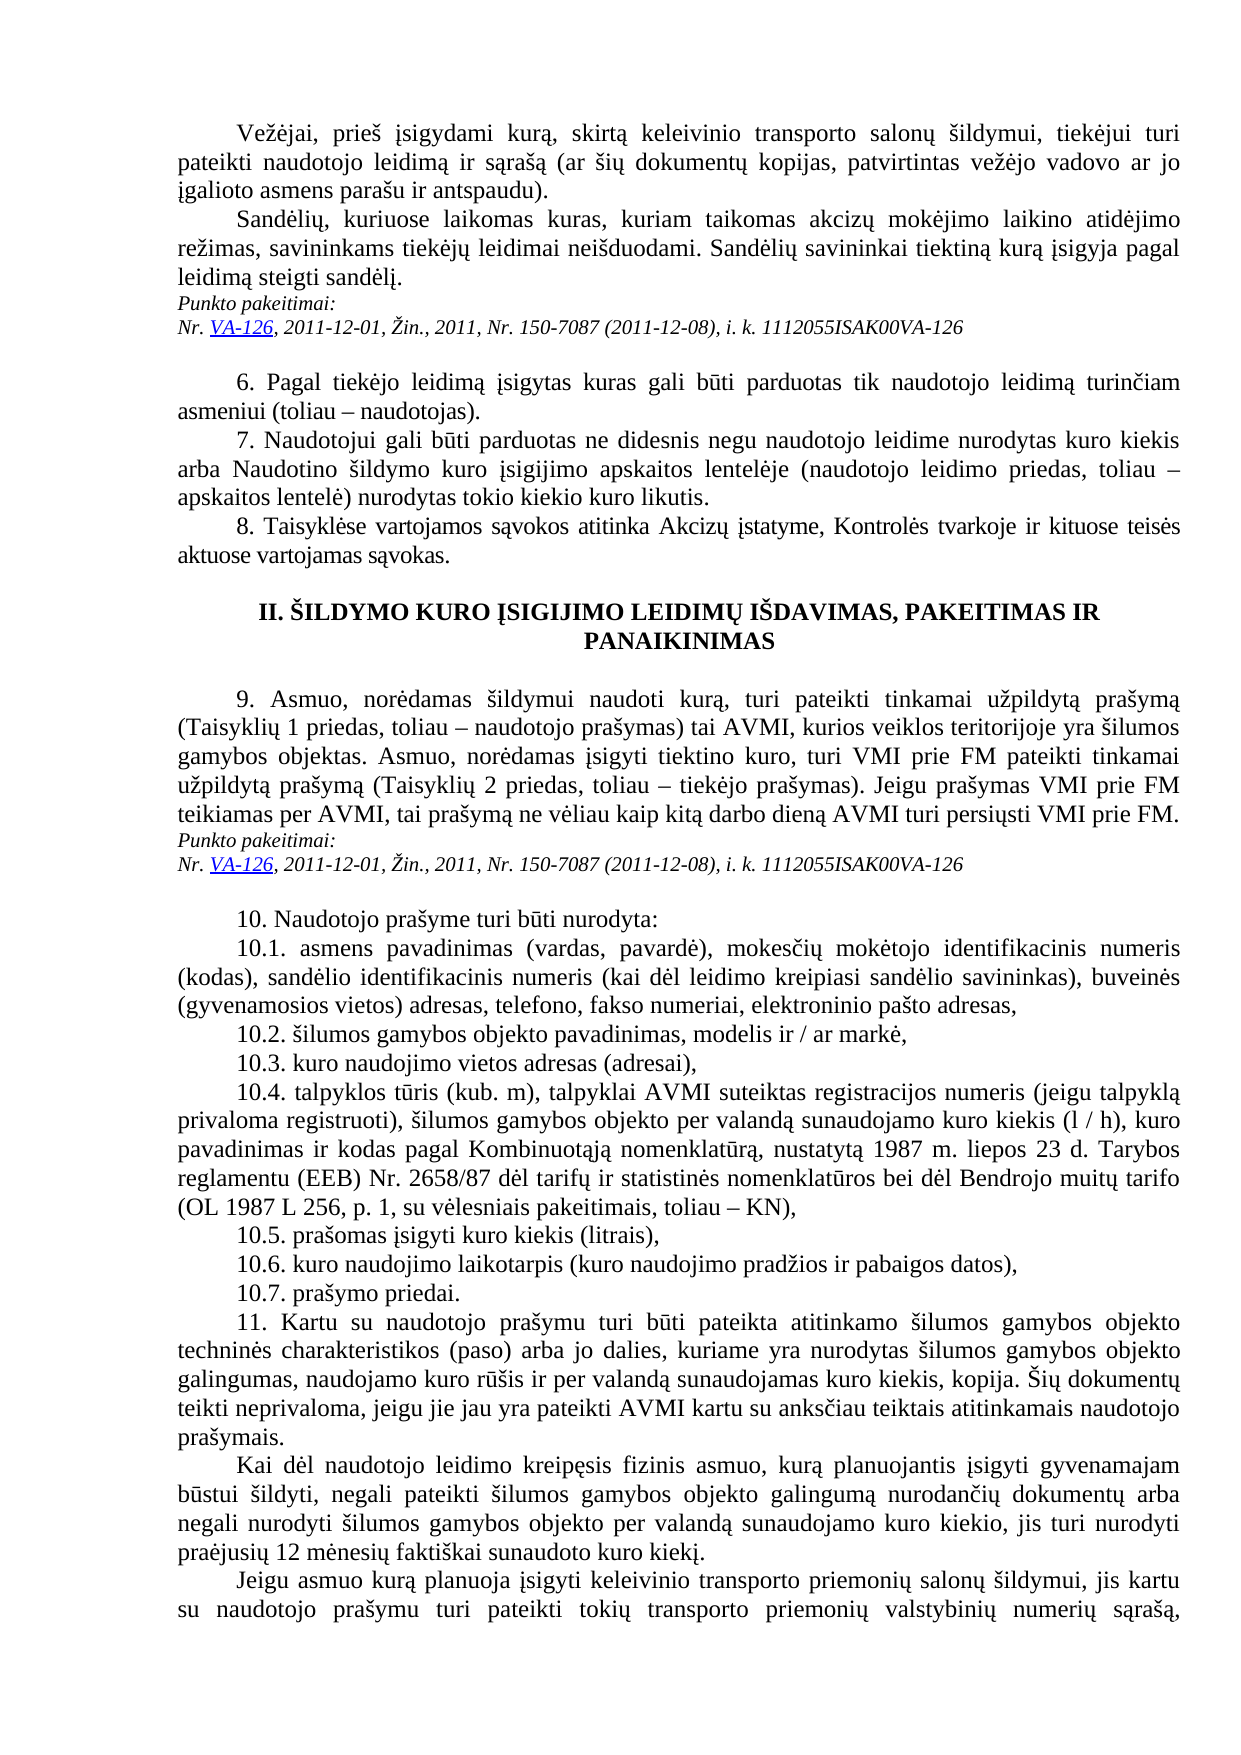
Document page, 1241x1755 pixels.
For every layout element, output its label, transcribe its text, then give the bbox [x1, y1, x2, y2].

text Nr. VA-126, 2011-12-01, Žin., 2011, Nr. 150-7087 (2011-12-08), i. k. 1112055ISAK00VA-126 [177, 315, 1181, 339]
text 11. Kartu su naudotojo prašymu turi būti pateikta atitinkamo šilumos gamybos objekto techninės charakteristikos (paso) arba jo dalies, kuriame yra nurodytas šilumos gamybos objekto galingumas, naudojamo kuro rūšis ir per valandą sunaudojamas kuro kiekis, kopija. Šių dokumentų teikti neprivaloma, jeigu jie jau yra pateikti AVMI kartu su anksčiau teiktais atitinkamais naudotojo prašymais. [177, 1307, 1181, 1451]
text 10.1. asmens pavadinimas (vardas, pavardė), mokesčių mokėtojo identifikacinis numeris (kodas), sandėlio identifikacinis numeris (kai dėl leidimo kreipiasi sandėlio savininkas), buveinės (gyvenamosios vietos) adresas, telefono, fakso numeriai, elektroninio pašto adresas, [177, 933, 1181, 1019]
text 7. Naudotojui gali būti parduotas ne didesnis negu naudotojo leidime nurodytas kuro kiekis arba Naudotino šildymo kuro įsigijimo apskaitos lentelėje (naudotojo leidimo priedas, toliau – apskaitos lentelė) nurodytas tokio kiekio kuro likutis. [177, 425, 1181, 511]
text 9. Asmuo, norėdamas šildymui naudoti kurą, turi pateikti tinkamai užpildytą prašymą (Taisyklių 1 priedas, toliau – naudotojo prašymas) tai AVMI, kurios veiklos teritorijoje yra šilumos gamybos objektas. Asmuo, norėdamas įsigyti tiektino kuro, turi VMI prie FM pateikti tinkamai užpildytą prašymą (Taisyklių 2 priedas, toliau – tiekėjo prašymas). Jeigu prašymas VMI prie FM teikiamas per AVMI, tai prašymą ne vėliau kaip kitą darbo dieną AVMI turi persiųsti VMI prie FM. [177, 684, 1181, 827]
text Nr. VA-126, 2011-12-01, Žin., 2011, Nr. 150-7087 (2011-12-08), i. k. 1112055ISAK00VA-126 [177, 852, 1181, 876]
text 10.3. kuro naudojimo vietos adresas (adresai), [177, 1048, 1181, 1077]
text Kai dėl naudotojo leidimo kreipęsis fizinis asmuo, kurą planuojantis įsigyti gyvenamajam būstui šildyti, negali pateikti šilumos gamybos objekto galingumą nurodančių dokumentų arba negali nurodyti šilumos gamybos objekto per valandą sunaudojamo kuro kiekio, jis turi nurodyti praėjusių 12 mėnesių faktiškai sunaudoto kuro kiekį. [177, 1451, 1181, 1566]
text Vežėjai, prieš įsigydami kurą, skirtą keleivinio transporto salonų šildymui, tiekėjui turi pateikti naudotojo leidimą ir sąrašą (ar šių dokumentų kopijas, patvirtintas vežėjo vadovo ar jo įgalioto asmens parašu ir antspaudu). [177, 118, 1181, 204]
text 10.6. kuro naudojimo laikotarpis (kuro naudojimo pradžios ir pabaigos datos), [177, 1249, 1181, 1278]
text Punkto pakeitimai: [177, 827, 1181, 852]
text 8. Taisyklėse vartojamos sąvokos atitinka Akcizų įstatyme, Kontrolės tvarkoje ir kituose teisės aktuose vartojamas sąvokas. [177, 511, 1181, 569]
text Sandėlių, kuriuose laikomas kuras, kuriam taikomas akcizų mokėjimo laikino atidėjimo režimas, savininkams tiekėjų leidimai neišduodami. Sandėlių savininkai tiektiną kurą įsigyja pagal leidimą steigti sandėlį. [177, 204, 1181, 291]
text 10.7. prašymo priedai. [177, 1278, 1181, 1307]
text Punkto pakeitimai: [177, 291, 1181, 315]
text 10. Naudotojo prašyme turi būti nurodyta: [177, 904, 1181, 933]
text 10.4. talpyklos tūris (kub. m), talpyklai AVMI suteiktas registracijos numeris (jeigu talpyklą privaloma registruoti), šilumos gamybos objekto per valandą sunaudojamo kuro kiekis (l / h), kuro pavadinimas ir kodas pagal Kombinuotąją nomenklatūrą, nustatytą 1987 m. liepos 23 d. Tarybos reglamentu (EEB) Nr. 2658/87 dėl tarifų ir statistinės nomenklatūros bei dėl Bendrojo muitų tarifo (OL 1987 L 256, p. 1, su vėlesniais pakeitimais, toliau – KN), [177, 1077, 1181, 1221]
text 10.5. prašomas įsigyti kuro kiekis (litrais), [177, 1221, 1181, 1249]
text Jeigu asmuo kurą planuoja įsigyti keleivinio transporto priemonių salonų šildymui, jis kartu su naudotojo prašymu turi pateikti tokių transporto priemonių valstybinių numerių sąrašą, [177, 1566, 1181, 1623]
text 6. Pagal tiekėjo leidimą įsigytas kuras gali būti parduotas tik naudotojo leidimą turinčiam asmeniui (toliau – naudotojas). [177, 367, 1181, 425]
text II. ŠILDYMO KURO ĮSIGIJIMO LEIDIMŲ IŠDAVIMAS, PAKEITIMAS IR PANAIKINIMAS [177, 597, 1181, 655]
text 10.2. šilumos gamybos objekto pavadinimas, modelis ir / ar markė, [177, 1019, 1181, 1048]
